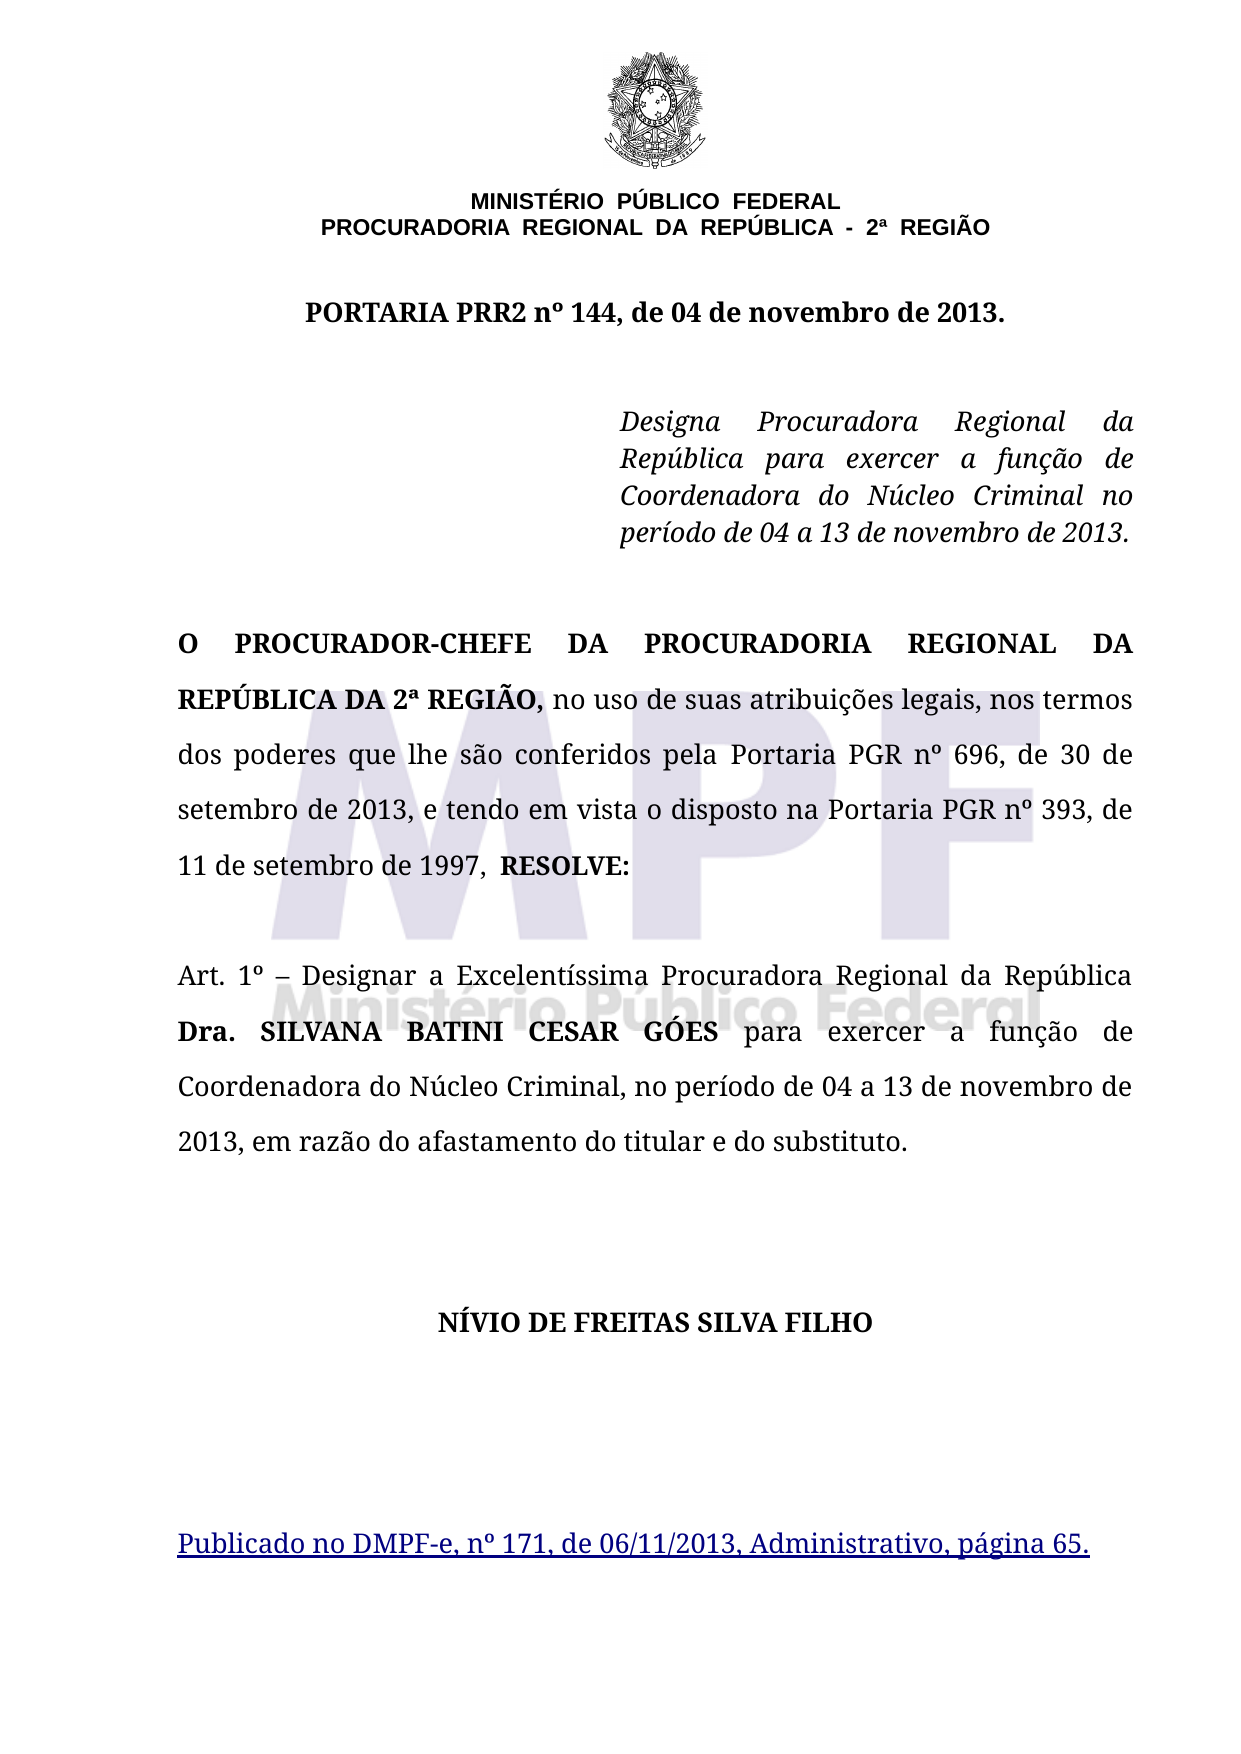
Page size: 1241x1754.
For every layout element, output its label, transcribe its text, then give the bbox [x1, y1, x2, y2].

picture [271, 883, 1040, 957]
text O PROCURADOR-CHEFE DA PROCURADORIA REGIONAL DA REPÚBLICA DA 2ª REGIÃO, no uso de suas atribuições legais, nos termos dos poderes que lhe são conferidos pela Portaria PGR nº 696, de 30 de setembro de 2013, e tendo em vista o disposto na Portaria PGR nº 393, de 11 de setembro de 1997, RESOLVE: [177, 625, 1134, 883]
text PORTARIA PRR2 nº 144, de 04 de novembro de 2013. [177, 302, 1134, 327]
text NÍVIO DE FREITAS SILVA FILHO [177, 1303, 1134, 1340]
text Publicado no DMPF-e, nº 171, de 06/11/2013, Administrativo, página 65. [177, 1524, 1134, 1561]
picture [603, 52, 708, 169]
text Art. 1º – Designar a Excelentíssima Procuradora Regional da República Dra. SILVANA BATINI CESAR GÓES para exercer a função de Coordenadora do Núcleo Criminal, no período de 04 a 13 de novembro de 2013, em razão do afastamento do titular e do substituto. [177, 957, 1134, 1159]
text Designa Procuradora Regional da República para exercer a função de Coordenadora do Núcleo Criminal no período de 04 a 13 de novembro de 2013. [620, 402, 1134, 550]
